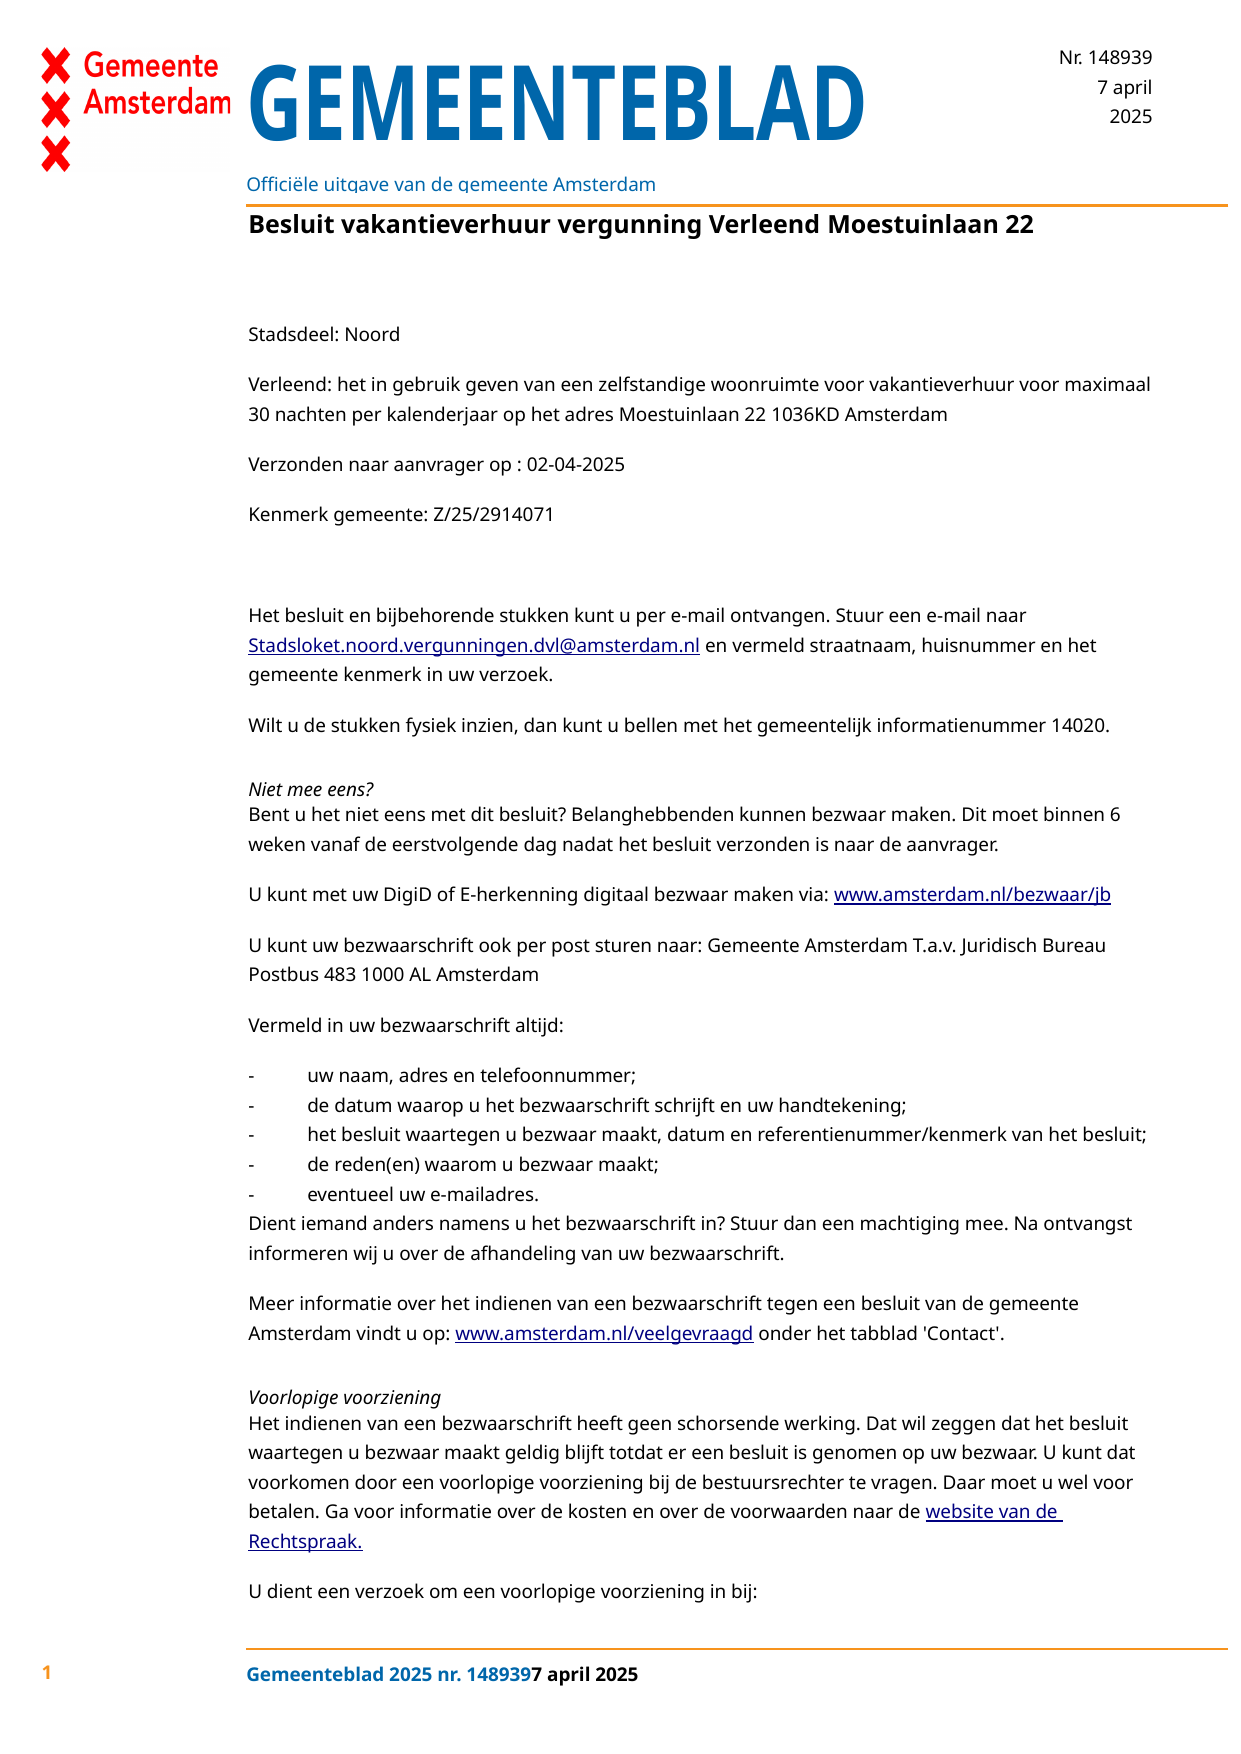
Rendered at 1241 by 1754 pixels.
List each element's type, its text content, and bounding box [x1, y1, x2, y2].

text Dient iemand anders namens u het bezwaarschrift in? Stuur dan een machtiging mee. Na ontvangst informeren wij u over de afhandeling van uw bezwaarschrift. [248, 1210, 1152, 1266]
text Wilt u de stukken fysiek inzien, dan kunt u bellen met het gemeentelijk informatienummer 14020. [248, 712, 1152, 738]
text Stadsdeel: Noord [248, 321, 1152, 346]
text U dient een verzoek om een voorlopige voorziening in bij: [248, 1578, 1152, 1604]
list het besluit waartegen u bezwaar maakt, datum en referentienummer/kenmerk van het besluit; [248, 1122, 1152, 1147]
list de datum waarop u het bezwaarschrift schrijft en uw handtekening; [248, 1092, 1152, 1118]
text Verzonden naar aanvrager op : 02-04-2025 [248, 451, 1152, 477]
text Besluit vakantieverhuur vergunning Verleend Moestuinlaan 22 [248, 207, 1152, 241]
picture [41, 47, 231, 172]
text Het besluit en bijbehorende stukken kunt u per e-mail ontvangen. Stuur een e-mail naar Stadsloket.noord.vergunningen.dvl@amsterdam.nl en vermeld straatnaam, huisnummer en het gemeente kenmerk in uw verzoek. [248, 602, 1152, 687]
text Meer informatie over het indienen van een bezwaarschrift tegen een besluit van de gemeente Amsterdam vindt u op: www.amsterdam.nl/veelgevraagd onder het tabblad 'Contact'. [248, 1290, 1152, 1346]
text Verleend: het in gebruik geven van een zelfstandige woonruimte voor vakantieverhuur voor maximaal 30 nachten per kalenderjaar op het adres Moestuinlaan 22 1036KD Amsterdam [248, 371, 1152, 426]
text Het indienen van een bezwaarschrift heeft geen schorsende werking. Dat wil zeggen dat het besluit waartegen u bezwaar maakt geldig blijft totdat er een besluit is genomen op uw bezwaar. U kunt dat voorkomen door een voorlopige voorziening bij de bestuursrechter te vragen. Daar moet u wel voor betalen. Ga voor informatie over de kosten en over de voorwaarden naar de website van de Rechtspraak. [248, 1410, 1152, 1554]
list de reden(en) waarom u bezwaar maakt; [248, 1151, 1152, 1177]
list uw naam, adres en telefoonnummer; [248, 1062, 1152, 1088]
text Voorlopige voorziening [248, 1384, 1152, 1410]
text Kenmerk gemeente: Z/25/2914071 [248, 502, 1152, 527]
text U kunt met uw DigiD of E-herkenning digitaal bezwaar maken via: www.amsterdam.nl/bezwaar/jb [248, 882, 1152, 907]
text Bent u het niet eens met dit besluit? Belanghebbenden kunnen bezwaar maken. Dit moet binnen 6 weken vanaf de eerstvolgende dag nadat het besluit verzonden is naar de aanvrager. [248, 802, 1152, 857]
text U kunt uw bezwaarschrift ook per post sturen naar: Gemeente Amsterdam T.a.v. Juridisch Bureau Postbus 483 1000 AL Amsterdam [248, 932, 1152, 987]
text Vermeld in uw bezwaarschrift altijd: [248, 1012, 1152, 1038]
text Niet mee eens? [248, 776, 1152, 802]
list eventueel uw e-mailadres. [248, 1181, 1152, 1207]
